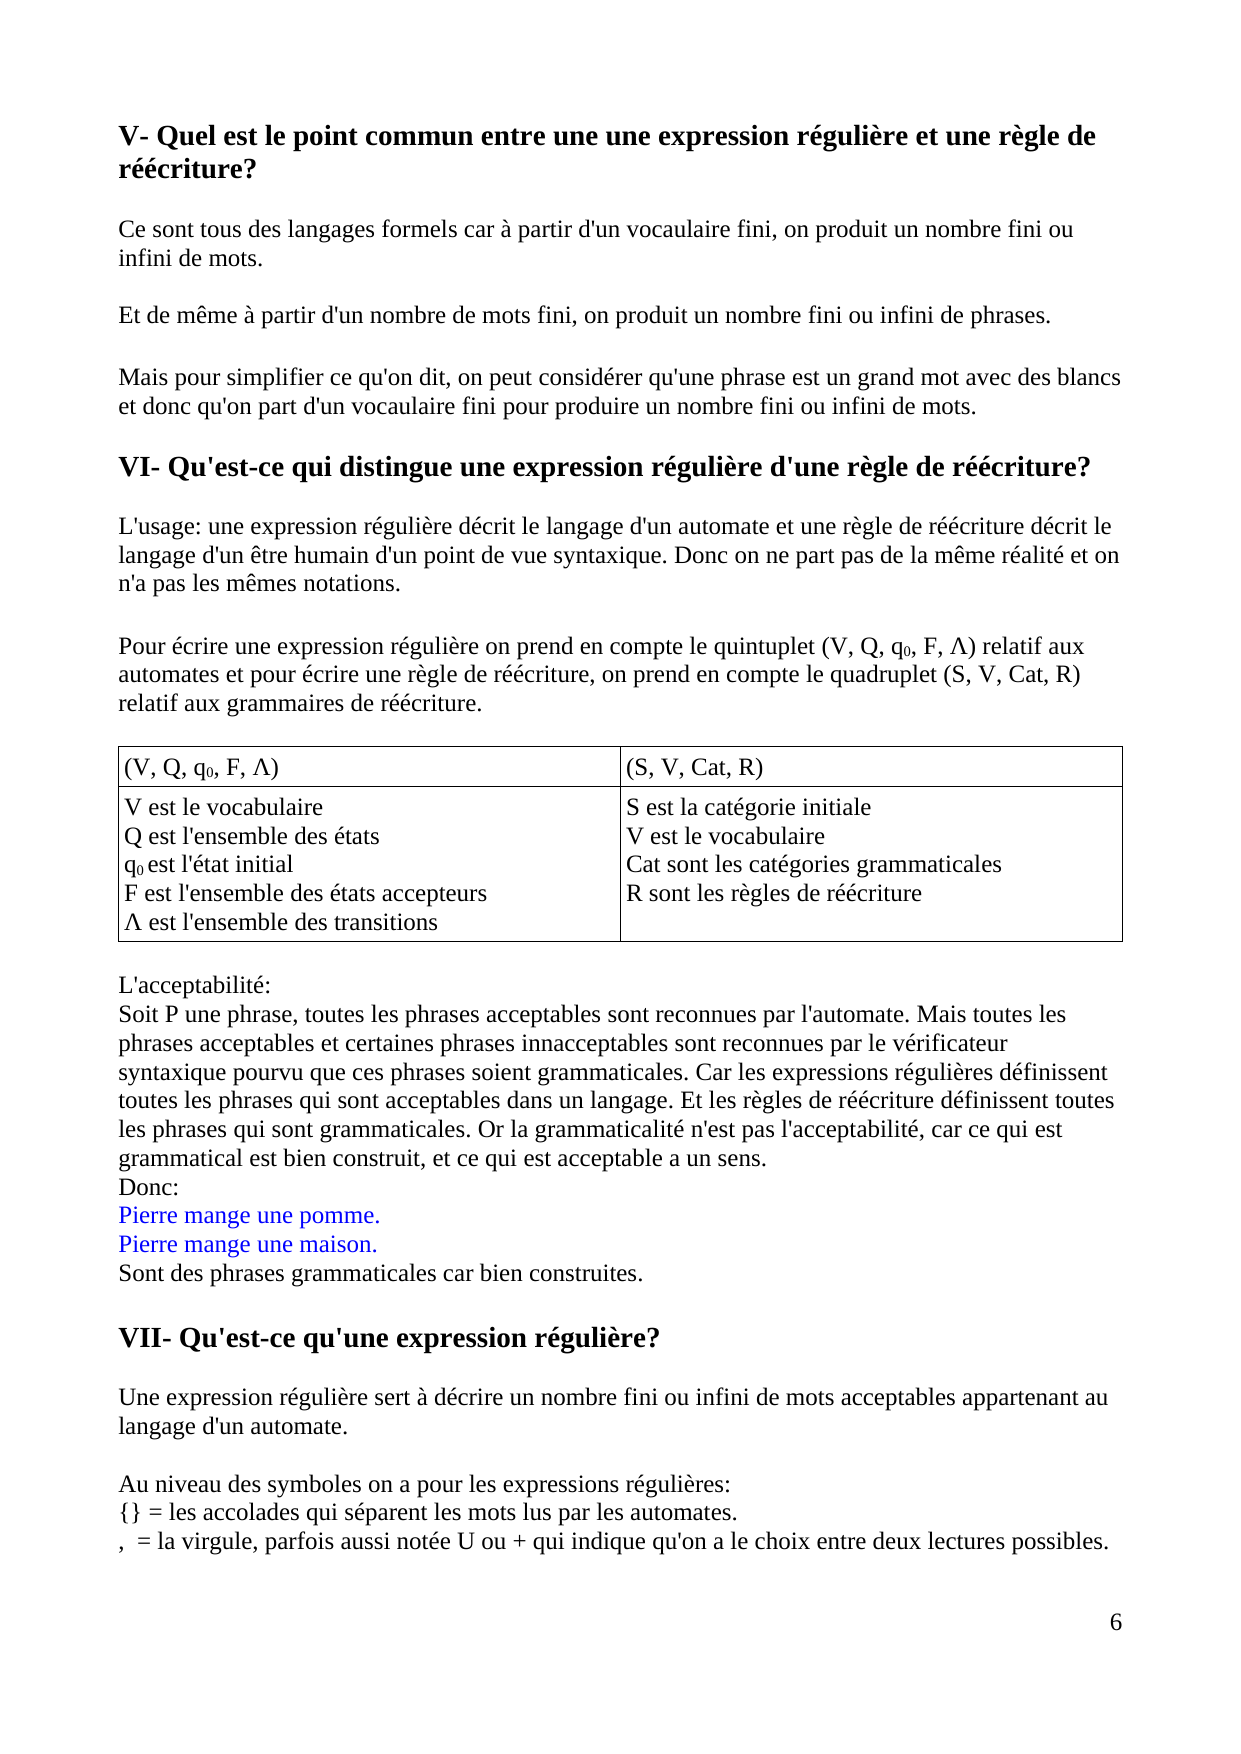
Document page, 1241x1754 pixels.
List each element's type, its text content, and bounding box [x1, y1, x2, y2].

text L'usage: une expression régulière décrit le langage d'un automate et une règle de réécriture décrit le langage d'un être humain d'un point de vue syntaxique. Donc on ne part pas de la même réalité et on n'a pas les mêmes notations. [118, 511, 1122, 597]
text , = la virgule, parfois aussi notée U ou + qui indique qu'on a le choix entre deux lectures possibles. [118, 1526, 1122, 1555]
text Une expression régulière sert à décrire un nombre fini ou infini de mots acceptables appartenant au langage d'un automate. [118, 1382, 1122, 1440]
table_header (S, V, Cat, R) [621, 747, 1122, 786]
text Mais pour simplifier ce qu'on dit, on peut considérer qu'une phrase est un grand mot avec des blancs et donc qu'on part d'un vocaulaire fini pour produire un nombre fini ou infini de mots. [118, 362, 1122, 420]
text Pierre mange une pomme. [118, 1200, 1122, 1229]
table_header (V, Q, q0, F, Λ) [119, 747, 620, 786]
text Sont des phrases grammaticales car bien construites. [118, 1258, 1122, 1287]
text V- Quel est le point commun entre une une expression régulière et une règle de réécriture? [118, 118, 1122, 185]
text Donc: [118, 1172, 1122, 1200]
table_cell S est la catégorie initiale V est le vocabulaire Cat sont les catégories grammaticales R sont les règles de réécriture [621, 787, 1122, 941]
text Ce sont tous des langages formels car à partir d'un vocaulaire fini, on produit un nombre fini ou infini de mots. [118, 214, 1122, 271]
text VII- Qu'est-ce qu'une expression régulière? [118, 1320, 1122, 1354]
text Et de même à partir d'un nombre de mots fini, on produit un nombre fini ou infini de phrases. [118, 300, 1122, 329]
text VI- Qu'est-ce qui distingue une expression régulière d'une règle de réécriture? [118, 449, 1122, 482]
text L'acceptabilité: [118, 970, 1122, 999]
text Pierre mange une maison. [118, 1229, 1122, 1258]
table_cell V est le vocabulaire Q est l'ensemble des états q0 est l'état initial F est l'ensemble des états accepteurs Λ est l'ensemble des transitions [119, 787, 620, 941]
text Pour écrire une expression régulière on prend en compte le quintuplet (V, Q, q0, F, Λ) relatif aux automates et pour écrire une règle de réécriture, on prend en compte le quadruplet (S, V, Cat, R) relatif aux grammaires de réécriture. [118, 631, 1122, 717]
text Au niveau des symboles on a pour les expressions régulières: [118, 1469, 1122, 1497]
text {} = les accolades qui séparent les mots lus par les automates. [118, 1497, 1122, 1526]
text Soit P une phrase, toutes les phrases acceptables sont reconnues par l'automate. Mais toutes les phrases acceptables et certaines phrases innacceptables sont reconnues par le vérificateur syntaxique pourvu que ces phrases soient grammaticales. Car les expressions régulières définissent toutes les phrases qui sont acceptables dans un langage. Et les règles de réécriture définissent toutes les phrases qui sont grammaticales. Or la grammaticalité n'est pas l'acceptabilité, car ce qui est grammatical est bien construit, et ce qui est acceptable a un sens. [118, 999, 1122, 1172]
